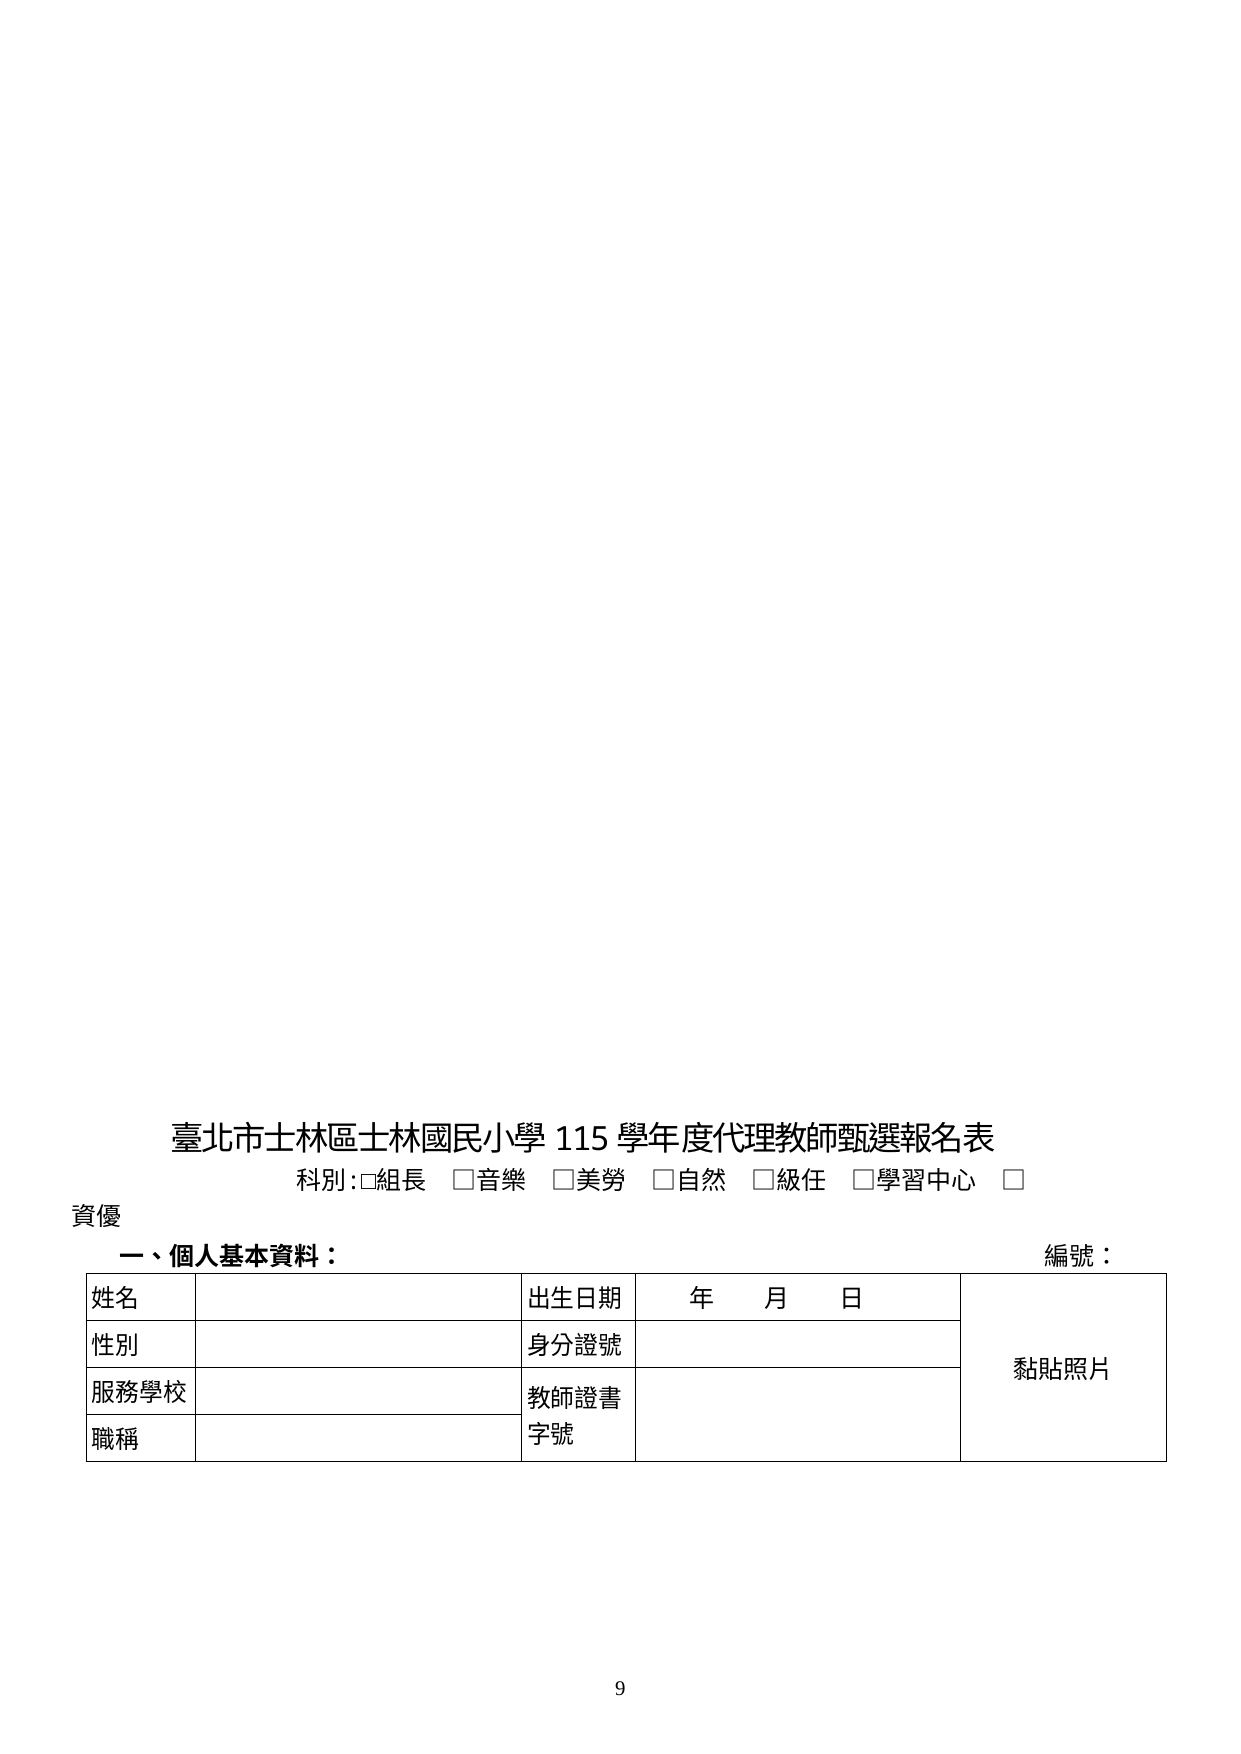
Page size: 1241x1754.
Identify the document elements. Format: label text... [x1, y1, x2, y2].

table_cell [196, 1415, 521, 1461]
table_cell 服務學校 [87, 1368, 195, 1414]
table_cell 教師證書 字號 [522, 1368, 635, 1461]
table_cell [636, 1368, 960, 1461]
table_cell [196, 1321, 521, 1367]
text 一、個人基本資料： 編號： [71, 1237, 1119, 1273]
table_cell [196, 1368, 521, 1414]
table_header [196, 1274, 521, 1320]
table_header 姓名 [87, 1274, 195, 1320]
table_header 黏貼照片 [961, 1274, 1166, 1461]
table_cell 性別 [87, 1321, 195, 1367]
table_cell 職稱 [87, 1415, 195, 1461]
table_cell [636, 1321, 960, 1367]
text 臺北市士林區士林國民小學115學年度代理教師甄選報名表 [71, 1094, 1169, 1157]
text 科別:□組長 □音樂 □美勞 □自然 □級任 □學習中心 □資優 [71, 1161, 1049, 1233]
table_header 年 月 日 [636, 1274, 960, 1320]
table_cell 身分證號 [522, 1321, 635, 1367]
table_header 出生日期 [522, 1274, 635, 1320]
